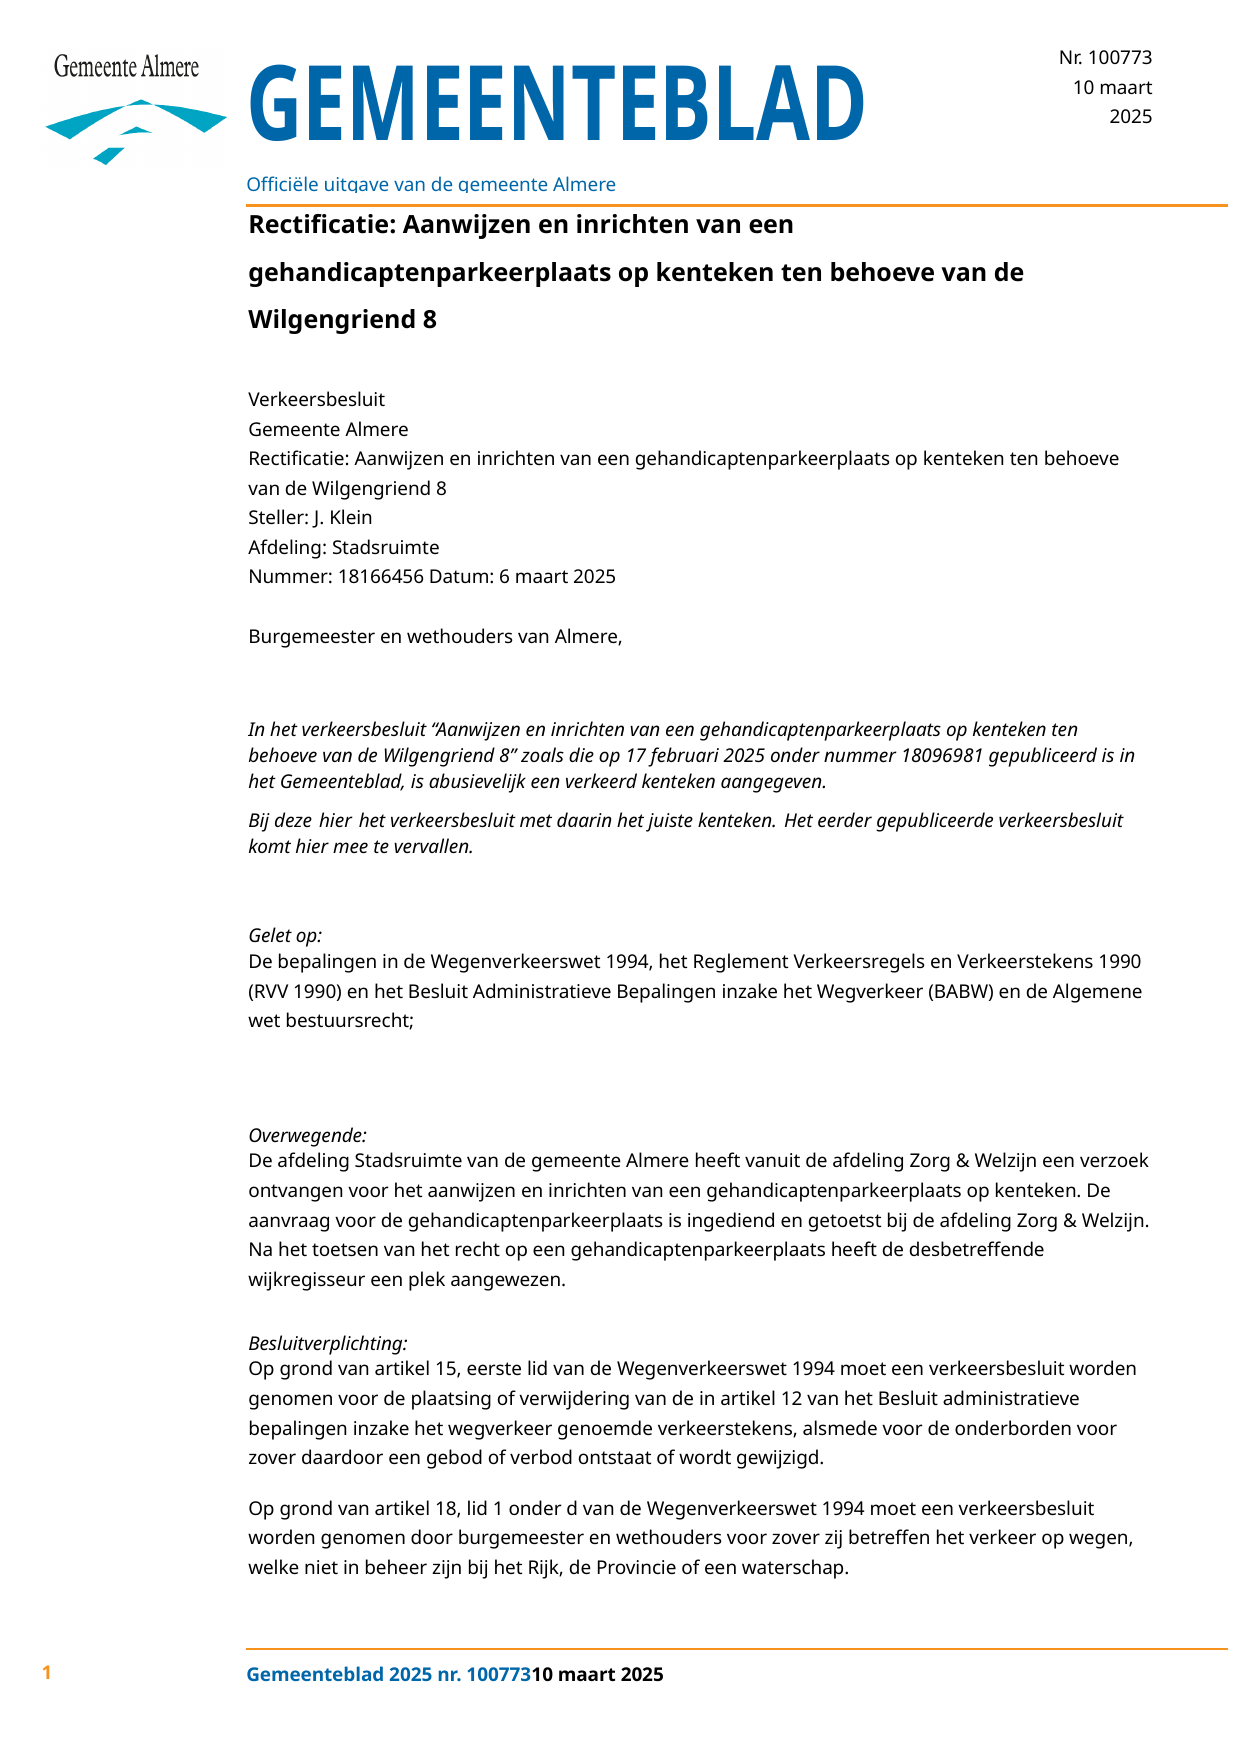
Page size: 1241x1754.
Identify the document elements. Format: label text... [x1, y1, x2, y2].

text Overwegende: [248, 1122, 1152, 1148]
text In het verkeersbesluit “Aanwijzen en inrichten van een gehandicaptenparkeerplaats op kenteken ten behoeve van de Wilgengriend 8” zoals die op 17 februari 2025 onder nummer 18096981 gepubliceerd is in het Gemeenteblad, is abusievelijk een verkeerd kenteken aangegeven. [248, 716, 1152, 794]
picture [41, 47, 231, 172]
text De bepalingen in de Wegenverkeerswet 1994, het Reglement Verkeersregels en Verkeerstekens 1990 (RVV 1990) en het Besluit Administratieve Bepalingen inzake het Wegverkeer (BABW) en de Algemene wet bestuursrecht; [248, 948, 1152, 1033]
text Verkeersbesluit [248, 386, 1152, 412]
text Gelet op: [248, 923, 1152, 948]
text Nummer: 18166456 Datum: 6 maart 2025 [248, 564, 1152, 589]
text Burgemeester en wethouders van Almere, [248, 623, 1152, 649]
text Afdeling: Stadsruimte [248, 534, 1152, 560]
text De afdeling Stadsruimte van de gemeente Almere heeft vanuit de afdeling Zorg & Welzijn een verzoek ontvangen voor het aanwijzen en inrichten van een gehandicaptenparkeerplaats op kenteken. De aanvraag voor de gehandicaptenparkeerplaats is ingediend en getoetst bij de afdeling Zorg & Welzijn. Na het toetsen van het recht op een gehandicaptenparkeerplaats heeft de desbetreffende wijkregisseur een plek aangewezen. [248, 1148, 1152, 1292]
text Op grond van artikel 18, lid 1 onder d van de Wegenverkeerswet 1994 moet een verkeersbesluit worden genomen door burgemeester en wethouders voor zover zij betreffen het verkeer op wegen, welke niet in beheer zijn bij het Rijk, de Provincie of een waterschap. [248, 1495, 1152, 1580]
text Op grond van artikel 15, eerste lid van de Wegenverkeerswet 1994 moet een verkeersbesluit worden genomen voor de plaatsing of verwijdering van de in artikel 12 van het Besluit administratieve bepalingen inzake het wegverkeer genoemde verkeerstekens, alsmede voor de onderborden voor zover daardoor een gebod of verbod ontstaat of wordt gewijzigd. [248, 1356, 1152, 1470]
text Gemeente Almere [248, 416, 1152, 442]
text Steller: J. Klein [248, 504, 1152, 530]
text Rectificatie: Aanwijzen en inrichten van een gehandicaptenparkeerplaats op kenteken ten behoeve van de Wilgengriend 8 [248, 207, 1152, 336]
text Bij deze hier het verkeersbesluit met daarin het juiste kenteken. Het eerder gepubliceerde verkeersbesluit komt hier mee te vervallen. [248, 807, 1152, 859]
text Besluitverplichting: [248, 1330, 1152, 1356]
text Rectificatie: Aanwijzen en inrichten van een gehandicaptenparkeerplaats op kenteken ten behoeve van de Wilgengriend 8 [248, 445, 1152, 501]
